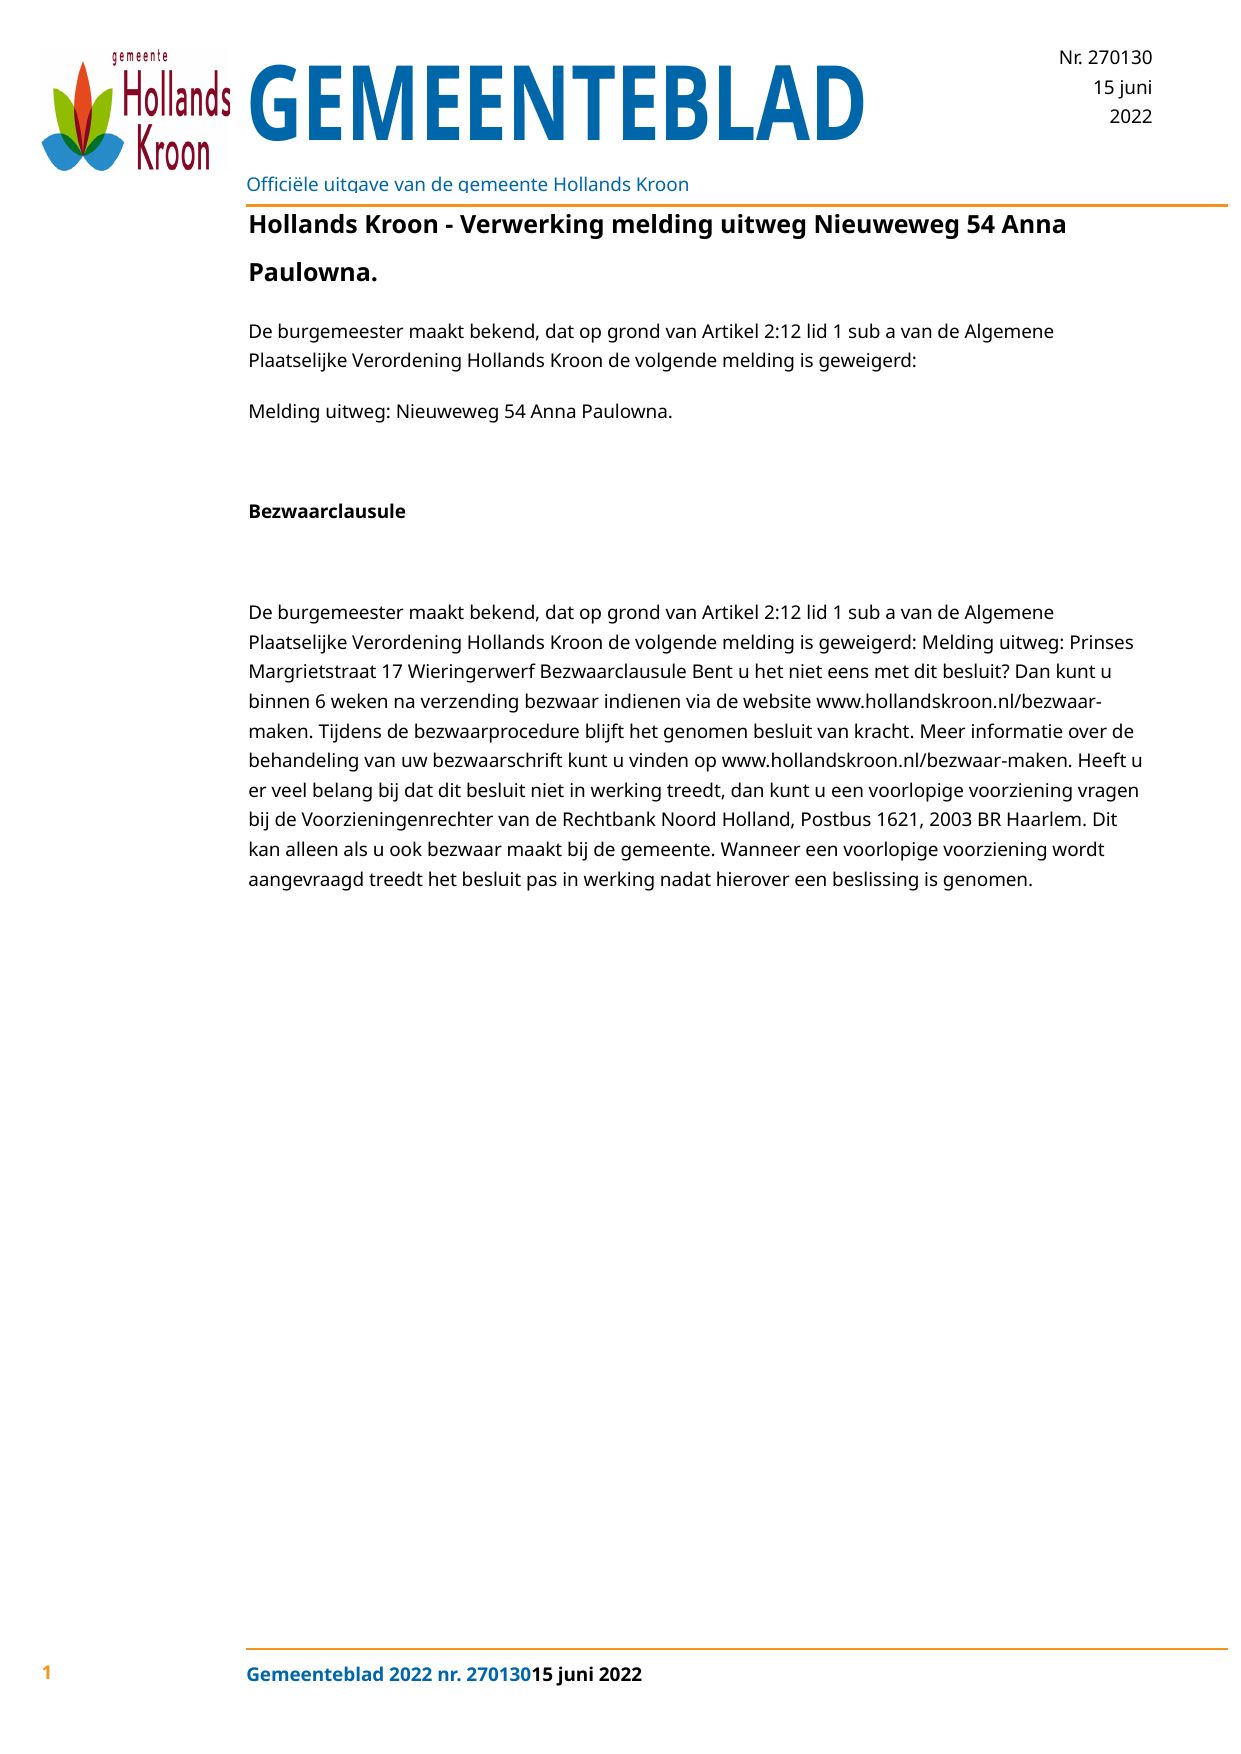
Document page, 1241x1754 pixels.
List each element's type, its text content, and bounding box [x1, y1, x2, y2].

text Bezwaarclausule [248, 499, 1152, 524]
text De burgemeester maakt bekend, dat op grond van Artikel 2:12 lid 1 sub a van de Algemene Plaatselijke Verordening Hollands Kroon de volgende melding is geweigerd: Melding uitweg: Prinses Margrietstraat 17 Wieringerwerf Bezwaarclausule Bent u het niet eens met dit besluit? Dan kunt u binnen 6 weken na verzending bezwaar indienen via de website www.hollandskroon.nl/bezwaar-maken. Tijdens de bezwaarprocedure blijft het genomen besluit van kracht. Meer informatie over de behandeling van uw bezwaarschrift kunt u vinden op www.hollandskroon.nl/bezwaar-maken. Heeft u er veel belang bij dat dit besluit niet in werking treedt, dan kunt u een voorlopige voorziening vragen bij de Voorzieningenrechter van de Rechtbank Noord Holland, Postbus 1621, 2003 BR Haarlem. Dit kan alleen als u ook bezwaar maakt bij de gemeente. Wanneer een voorlopige voorziening wordt aangevraagd treedt het besluit pas in werking nadat hierover een beslissing is genomen. [248, 599, 1152, 892]
text Hollands Kroon - Verwerking melding uitweg Nieuweweg 54 Anna Paulowna. [248, 207, 1152, 288]
text Melding uitweg: Nieuweweg 54 Anna Paulowna. [248, 398, 1152, 424]
picture [41, 47, 231, 172]
text De burgemeester maakt bekend, dat op grond van Artikel 2:12 lid 1 sub a van de Algemene Plaatselijke Verordening Hollands Kroon de volgende melding is geweigerd: [248, 318, 1152, 373]
